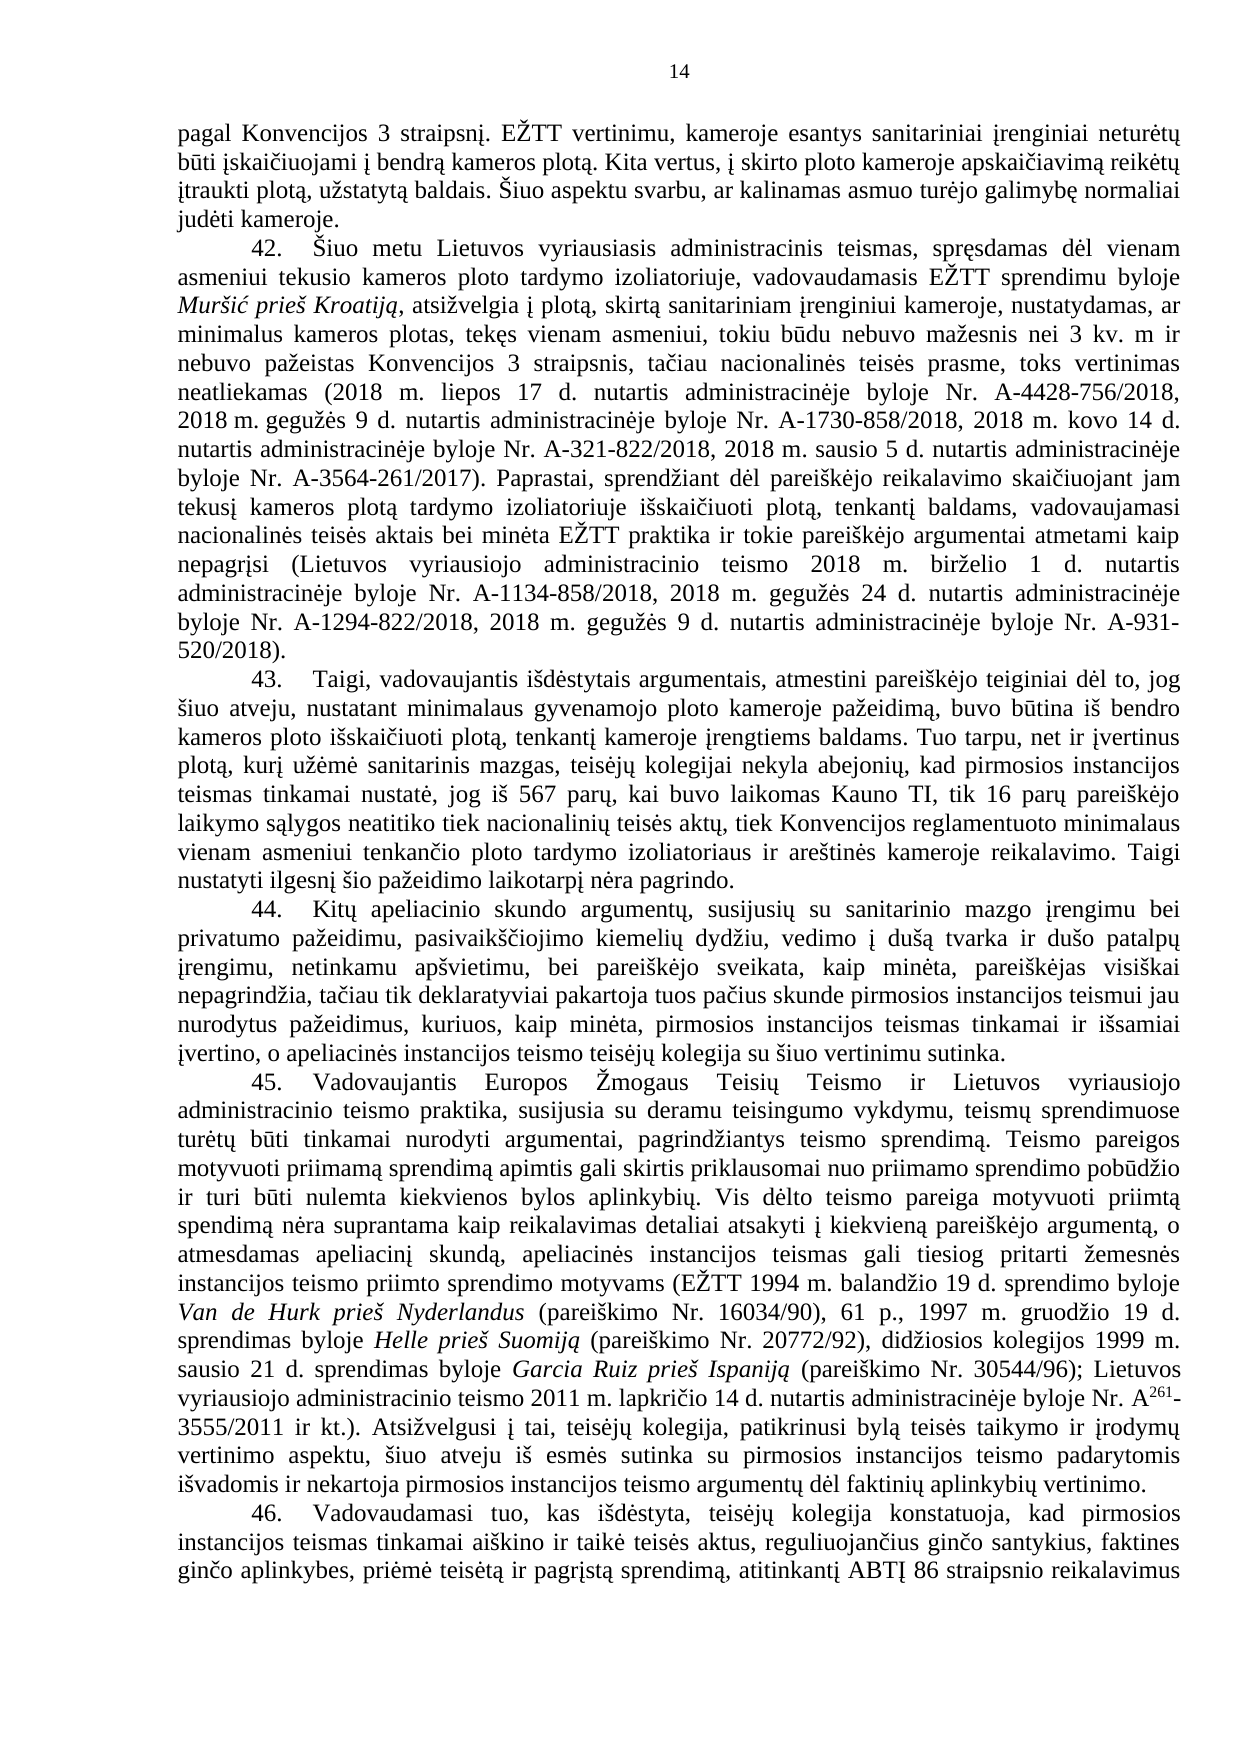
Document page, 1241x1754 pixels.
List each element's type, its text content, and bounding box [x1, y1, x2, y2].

text 43. Taigi, vadovaujantis išdėstytais argumentais, atmestini pareiškėjo teiginiai dėl to, jog šiuo atveju, nustatant minimalaus gyvenamojo ploto kameroje pažeidimą, buvo būtina iš bendro kameros ploto išskaičiuoti plotą, tenkantį kameroje įrengtiems baldams. Tuo tarpu, net ir įvertinus plotą, kurį užėmė sanitarinis mazgas, teisėjų kolegijai nekyla abejonių, kad pirmosios instancijos teismas tinkamai nustatė, jog iš 567 parų, kai buvo laikomas Kauno TI, tik 16 parų pareiškėjo laikymo sąlygos neatitiko tiek nacionalinių teisės aktų, tiek Konvencijos reglamentuoto minimalaus vienam asmeniui tenkančio ploto tardymo izoliatoriaus ir areštinės kameroje reikalavimo. Taigi nustatyti ilgesnį šio pažeidimo laikotarpį nėra pagrindo. [177, 664, 1181, 894]
text 46. Vadovaudamasi tuo, kas išdėstyta, teisėjų kolegija konstatuoja, kad pirmosios instancijos teismas tinkamai aiškino ir taikė teisės aktus, reguliuojančius ginčo santykius, faktines ginčo aplinkybes, priėmė teisėtą ir pagrįstą sprendimą, atitinkantį ABTĮ 86 straipsnio reikalavimus [177, 1498, 1181, 1584]
text pagal Konvencijos 3 straipsnį. EŽTT vertinimu, kameroje esantys sanitariniai įrenginiai neturėtų būti įskaičiuojami į bendrą kameros plotą. Kita vertus, į skirto ploto kameroje apskaičiavimą reikėtų įtraukti plotą, užstatytą baldais. Šiuo aspektu svarbu, ar kalinamas asmuo turėjo galimybę normaliai judėti kameroje. [177, 118, 1181, 233]
text 42. Šiuo metu Lietuvos vyriausiasis administracinis teismas, spręsdamas dėl vienam asmeniui tekusio kameros ploto tardymo izoliatoriuje, vadovaudamasis EŽTT sprendimu byloje Muršić prieš Kroatiją, atsižvelgia į plotą, skirtą sanitariniam įrenginiui kameroje, nustatydamas, ar minimalus kameros plotas, tekęs vienam asmeniui, tokiu būdu nebuvo mažesnis nei 3 kv. m ir nebuvo pažeistas Konvencijos 3 straipsnis, tačiau nacionalinės teisės prasme, toks vertinimas neatliekamas (2018 m. liepos 17 d. nutartis administracinėje byloje Nr. A-4428-756/2018, 2018 m. gegužės 9 d. nutartis administracinėje byloje Nr. A-1730-858/2018, 2018 m. kovo 14 d. nutartis administracinėje byloje Nr. A-321-822/2018, 2018 m. sausio 5 d. nutartis administracinėje byloje Nr. A-3564-261/2017). Paprastai, sprendžiant dėl pareiškėjo reikalavimo skaičiuojant jam tekusį kameros plotą tardymo izoliatoriuje išskaičiuoti plotą, tenkantį baldams, vadovaujamasi nacionalinės teisės aktais bei minėta EŽTT praktika ir tokie pareiškėjo argumentai atmetami kaip nepagrįsi (Lietuvos vyriausiojo administracinio teismo 2018 m. birželio 1 d. nutartis administracinėje byloje Nr. A-1134-858/2018, 2018 m. gegužės 24 d. nutartis administracinėje byloje Nr. A-1294-822/2018, 2018 m. gegužės 9 d. nutartis administracinėje byloje Nr. A-931-520/2018). [177, 233, 1181, 664]
text 45. Vadovaujantis Europos Žmogaus Teisių Teismo ir Lietuvos vyriausiojo administracinio teismo praktika, susijusia su deramu teisingumo vykdymu, teismų sprendimuose turėtų būti tinkamai nurodyti argumentai, pagrindžiantys teismo sprendimą. Teismo pareigos motyvuoti priimamą sprendimą apimtis gali skirtis priklausomai nuo priimamo sprendimo pobūdžio ir turi būti nulemta kiekvienos bylos aplinkybių. Vis dėlto teismo pareiga motyvuoti priimtą spendimą nėra suprantama kaip reikalavimas detaliai atsakyti į kiekvieną pareiškėjo argumentą, o atmesdamas apeliacinį skundą, apeliacinės instancijos teismas gali tiesiog pritarti žemesnės instancijos teismo priimto sprendimo motyvams (EŽTT 1994 m. balandžio 19 d. sprendimo byloje Van de Hurk prieš Nyderlandus (pareiškimo Nr. 16034/90), 61 p., 1997 m. gruodžio 19 d. sprendimas byloje Helle prieš Suomiją (pareiškimo Nr. 20772/92), didžiosios kolegijos 1999 m. sausio 21 d. sprendimas byloje Garcia Ruiz prieš Ispaniją (pareiškimo Nr. 30544/96); Lietuvos vyriausiojo administracinio teismo 2011 m. lapkričio 14 d. nutartis administracinėje byloje Nr. A261-3555/2011 ir kt.). Atsižvelgusi į tai, teisėjų kolegija, patikrinusi bylą teisės taikymo ir įrodymų vertinimo aspektu, šiuo atveju iš esmės sutinka su pirmosios instancijos teismo padarytomis išvadomis ir nekartoja pirmosios instancijos teismo argumentų dėl faktinių aplinkybių vertinimo. [177, 1067, 1181, 1498]
text 44. Kitų apeliacinio skundo argumentų, susijusių su sanitarinio mazgo įrengimu bei privatumo pažeidimu, pasivaikščiojimo kiemelių dydžiu, vedimo į dušą tvarka ir dušo patalpų įrengimu, netinkamu apšvietimu, bei pareiškėjo sveikata, kaip minėta, pareiškėjas visiškai nepagrindžia, tačiau tik deklaratyviai pakartoja tuos pačius skunde pirmosios instancijos teismui jau nurodytus pažeidimus, kuriuos, kaip minėta, pirmosios instancijos teismas tinkamai ir išsamiai įvertino, o apeliacinės instancijos teismo teisėjų kolegija su šiuo vertinimu sutinka. [177, 894, 1181, 1067]
